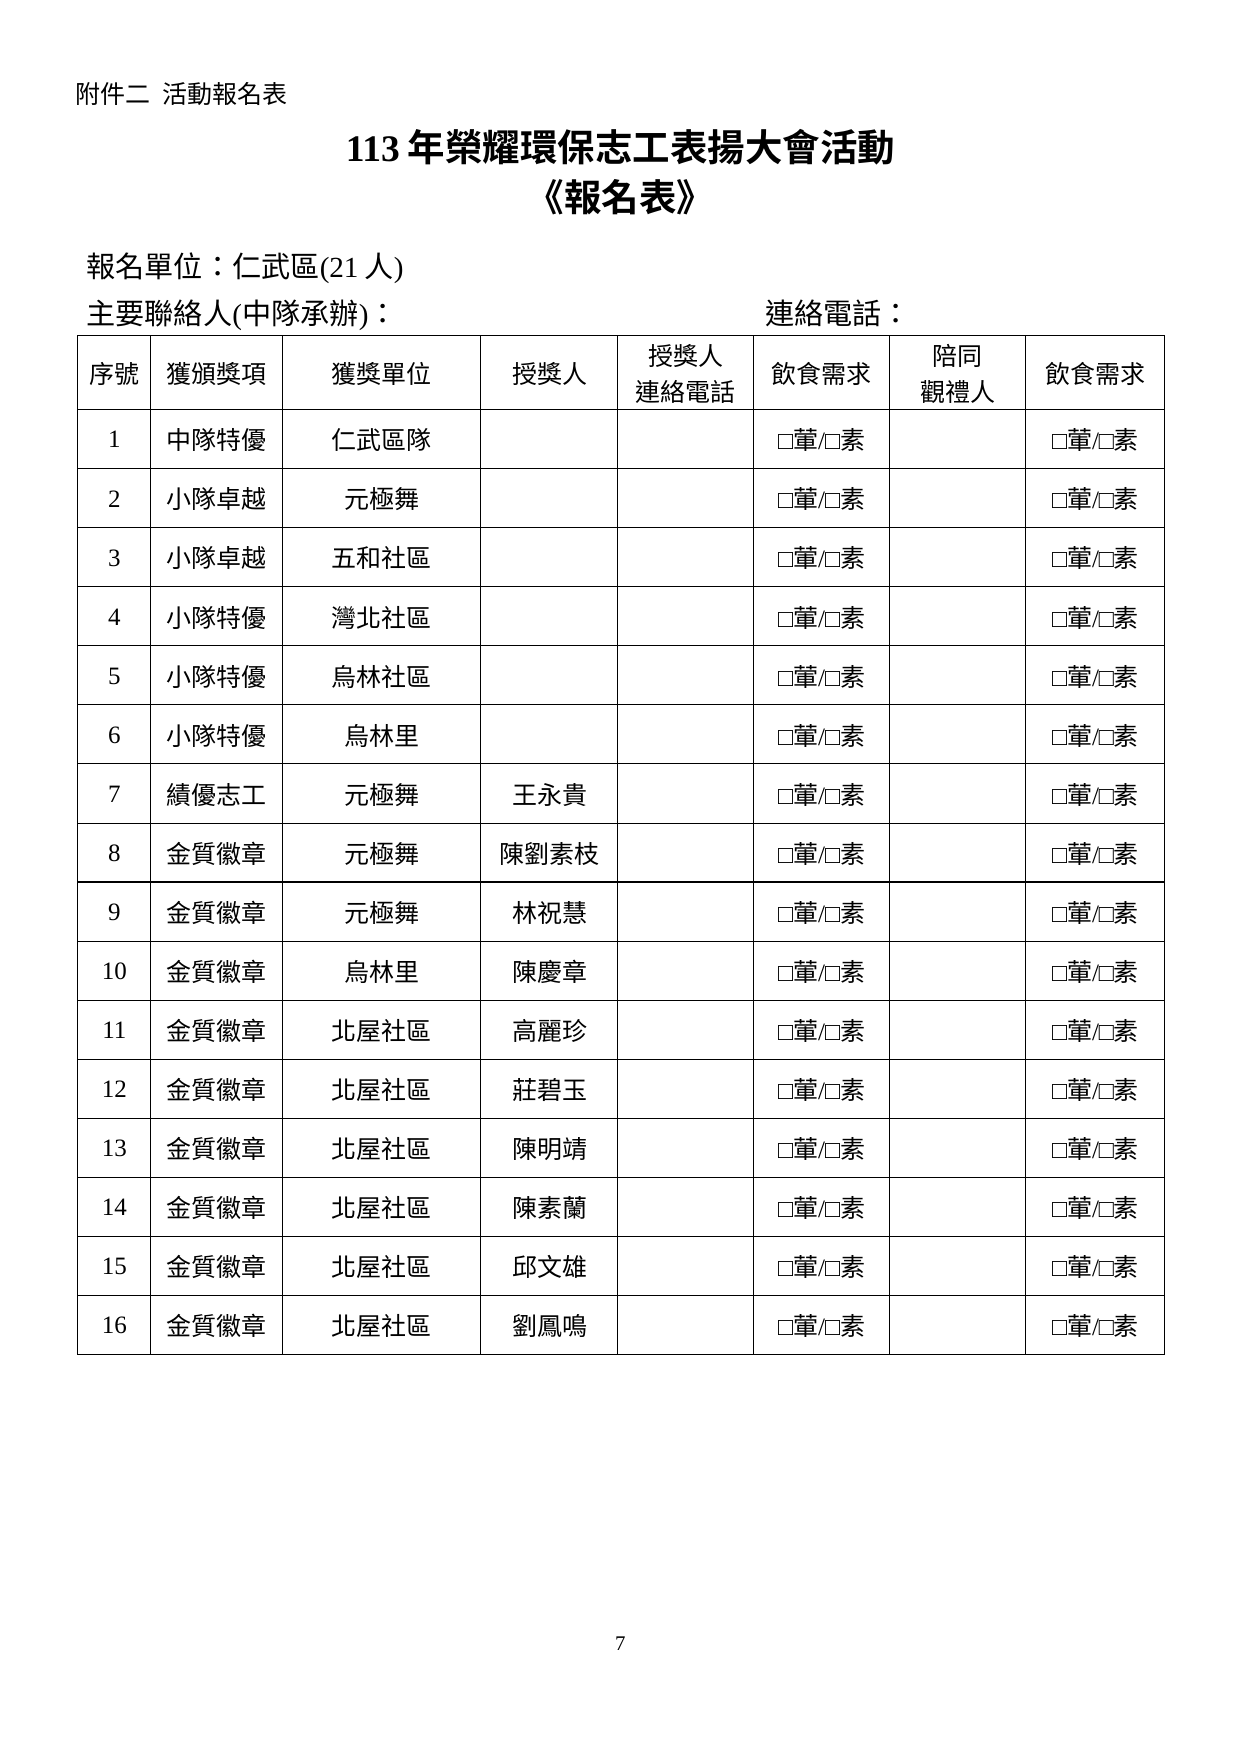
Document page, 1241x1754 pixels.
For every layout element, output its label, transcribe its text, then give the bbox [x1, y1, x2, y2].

table_cell □葷/□素 [1026, 824, 1164, 881]
table_cell □葷/□素 [1026, 646, 1164, 704]
table_cell 15 [78, 1237, 150, 1295]
table_cell [618, 1119, 753, 1177]
table_cell [618, 824, 753, 881]
table_cell □葷/□素 [754, 528, 889, 586]
table_cell 7 [78, 764, 150, 822]
table_cell □葷/□素 [754, 410, 889, 468]
table_cell 績優志工 [151, 764, 282, 822]
table_cell [890, 469, 1025, 527]
table_cell [618, 528, 753, 586]
table_cell 烏林里 [283, 942, 480, 999]
table_cell 4 [78, 587, 150, 645]
table_cell 小隊卓越 [151, 469, 282, 527]
table_cell [618, 410, 753, 468]
table_cell 陳劉素枝 [481, 824, 617, 881]
table_cell 金質徽章 [151, 1178, 282, 1236]
table_cell [890, 824, 1025, 881]
table_cell □葷/□素 [1026, 1237, 1164, 1295]
table_cell □葷/□素 [754, 705, 889, 763]
table_cell 1 [78, 410, 150, 468]
table_cell 5 [78, 646, 150, 704]
table_cell 16 [78, 1296, 150, 1354]
table_cell [890, 1237, 1025, 1295]
table_cell 王永貴 [481, 764, 617, 822]
table_cell [890, 705, 1025, 763]
table_cell □葷/□素 [754, 1178, 889, 1236]
table_cell □葷/□素 [1026, 1296, 1164, 1354]
table_cell □葷/□素 [754, 1001, 889, 1059]
text 113年榮耀環保志工表揚大會活動 [75, 121, 1165, 171]
table_cell □葷/□素 [1026, 587, 1164, 645]
table_cell 飲食需求 [754, 336, 889, 409]
table_cell 11 [78, 1001, 150, 1059]
table_cell 五和社區 [283, 528, 480, 586]
table_cell 邱文雄 [481, 1237, 617, 1295]
table_cell 北屋社區 [283, 1296, 480, 1354]
table_cell 連絡電話： [754, 288, 1162, 335]
table_cell [481, 410, 617, 468]
table_cell 小隊特優 [151, 587, 282, 645]
table_cell 金質徽章 [151, 1296, 282, 1354]
table_cell [481, 587, 617, 645]
table_cell □葷/□素 [1026, 942, 1164, 999]
table_cell 授獎人 [481, 336, 617, 409]
table_cell 10 [78, 942, 150, 999]
table_cell 元極舞 [283, 469, 480, 527]
table_cell [890, 528, 1025, 586]
table_cell [618, 1296, 753, 1354]
table_cell [890, 764, 1025, 822]
table_cell □葷/□素 [1026, 764, 1164, 822]
table_cell 灣北社區 [283, 587, 480, 645]
table_cell 陳素蘭 [481, 1178, 617, 1236]
table_cell 中隊特優 [151, 410, 282, 468]
table_cell [890, 1178, 1025, 1236]
table_cell [618, 1001, 753, 1059]
table_cell 元極舞 [283, 883, 480, 941]
table_cell [890, 883, 1025, 941]
table_cell 小隊特優 [151, 705, 282, 763]
table_cell 北屋社區 [283, 1119, 480, 1177]
table_cell [481, 528, 617, 586]
table_cell [618, 1178, 753, 1236]
table_cell □葷/□素 [754, 824, 889, 881]
table_cell □葷/□素 [1026, 528, 1164, 586]
table_cell □葷/□素 [754, 1237, 889, 1295]
table_cell 金質徽章 [151, 1119, 282, 1177]
table_cell 北屋社區 [283, 1060, 480, 1118]
table_cell 元極舞 [283, 824, 480, 881]
table_cell [890, 1060, 1025, 1118]
table_cell □葷/□素 [754, 942, 889, 999]
table_cell 莊碧玉 [481, 1060, 617, 1118]
table_cell [618, 646, 753, 704]
table_cell [481, 646, 617, 704]
table_cell □葷/□素 [1026, 883, 1164, 941]
table_cell 烏林社區 [283, 646, 480, 704]
table_cell [890, 1001, 1025, 1059]
table_cell 13 [78, 1119, 150, 1177]
table_cell [890, 942, 1025, 999]
table_cell □葷/□素 [754, 764, 889, 822]
table_cell 主要聯絡人(中隊承辦)： [75, 288, 753, 335]
table_cell 陳明靖 [481, 1119, 617, 1177]
table_cell 北屋社區 [283, 1237, 480, 1295]
table_cell 元極舞 [283, 764, 480, 822]
table_cell □葷/□素 [754, 1296, 889, 1354]
table_cell 獲獎單位 [283, 336, 480, 409]
table_cell [890, 587, 1025, 645]
table_cell 3 [78, 528, 150, 586]
table_header 報名單位：仁武區(21人) [75, 241, 1162, 288]
table_cell 金質徽章 [151, 824, 282, 881]
table_cell 6 [78, 705, 150, 763]
table_cell [618, 469, 753, 527]
table_cell □葷/□素 [1026, 1119, 1164, 1177]
table_cell 12 [78, 1060, 150, 1118]
table_cell 劉鳳鳴 [481, 1296, 617, 1354]
table_cell [618, 1060, 753, 1118]
table_cell 授獎人 連絡電話 [618, 336, 753, 409]
table_cell □葷/□素 [754, 646, 889, 704]
table_cell □葷/□素 [754, 883, 889, 941]
table_cell 小隊卓越 [151, 528, 282, 586]
table_cell □葷/□素 [754, 469, 889, 527]
table_cell 8 [78, 824, 150, 881]
table_cell [618, 764, 753, 822]
table_cell 2 [78, 469, 150, 527]
table_cell 林祝慧 [481, 883, 617, 941]
table_cell 獲頒獎項 [151, 336, 282, 409]
table_cell □葷/□素 [1026, 1060, 1164, 1118]
table_cell 飲食需求 [1026, 336, 1164, 409]
table_cell 9 [78, 883, 150, 941]
table_cell 14 [78, 1178, 150, 1236]
table_cell 小隊特優 [151, 646, 282, 704]
text 《報名表》 [75, 171, 1165, 221]
table_cell 金質徽章 [151, 1237, 282, 1295]
table_cell □葷/□素 [1026, 1001, 1164, 1059]
table_cell 陪同 觀禮人 [890, 336, 1025, 409]
table_cell 金質徽章 [151, 883, 282, 941]
table_cell [618, 705, 753, 763]
table_cell [890, 410, 1025, 468]
table_cell [618, 883, 753, 941]
table_cell 仁武區隊 [283, 410, 480, 468]
table_cell [481, 469, 617, 527]
table_cell □葷/□素 [1026, 469, 1164, 527]
table_cell [890, 1296, 1025, 1354]
table_cell [890, 1119, 1025, 1177]
table_cell [890, 646, 1025, 704]
table_cell 北屋社區 [283, 1001, 480, 1059]
table_cell [618, 587, 753, 645]
table_cell [618, 942, 753, 999]
table_cell □葷/□素 [1026, 705, 1164, 763]
table_cell 金質徽章 [151, 1001, 282, 1059]
table_cell □葷/□素 [754, 587, 889, 645]
table_cell [481, 705, 617, 763]
table_cell 北屋社區 [283, 1178, 480, 1236]
table_cell □葷/□素 [1026, 410, 1164, 468]
table_cell □葷/□素 [754, 1060, 889, 1118]
table_cell 烏林里 [283, 705, 480, 763]
table_cell □葷/□素 [754, 1119, 889, 1177]
table_cell [618, 1237, 753, 1295]
table_cell 金質徽章 [151, 942, 282, 999]
table_cell 陳慶章 [481, 942, 617, 999]
table_cell □葷/□素 [1026, 1178, 1164, 1236]
table_cell 高麗珍 [481, 1001, 617, 1059]
table_cell 序號 [78, 336, 150, 409]
table_cell 金質徽章 [151, 1060, 282, 1118]
